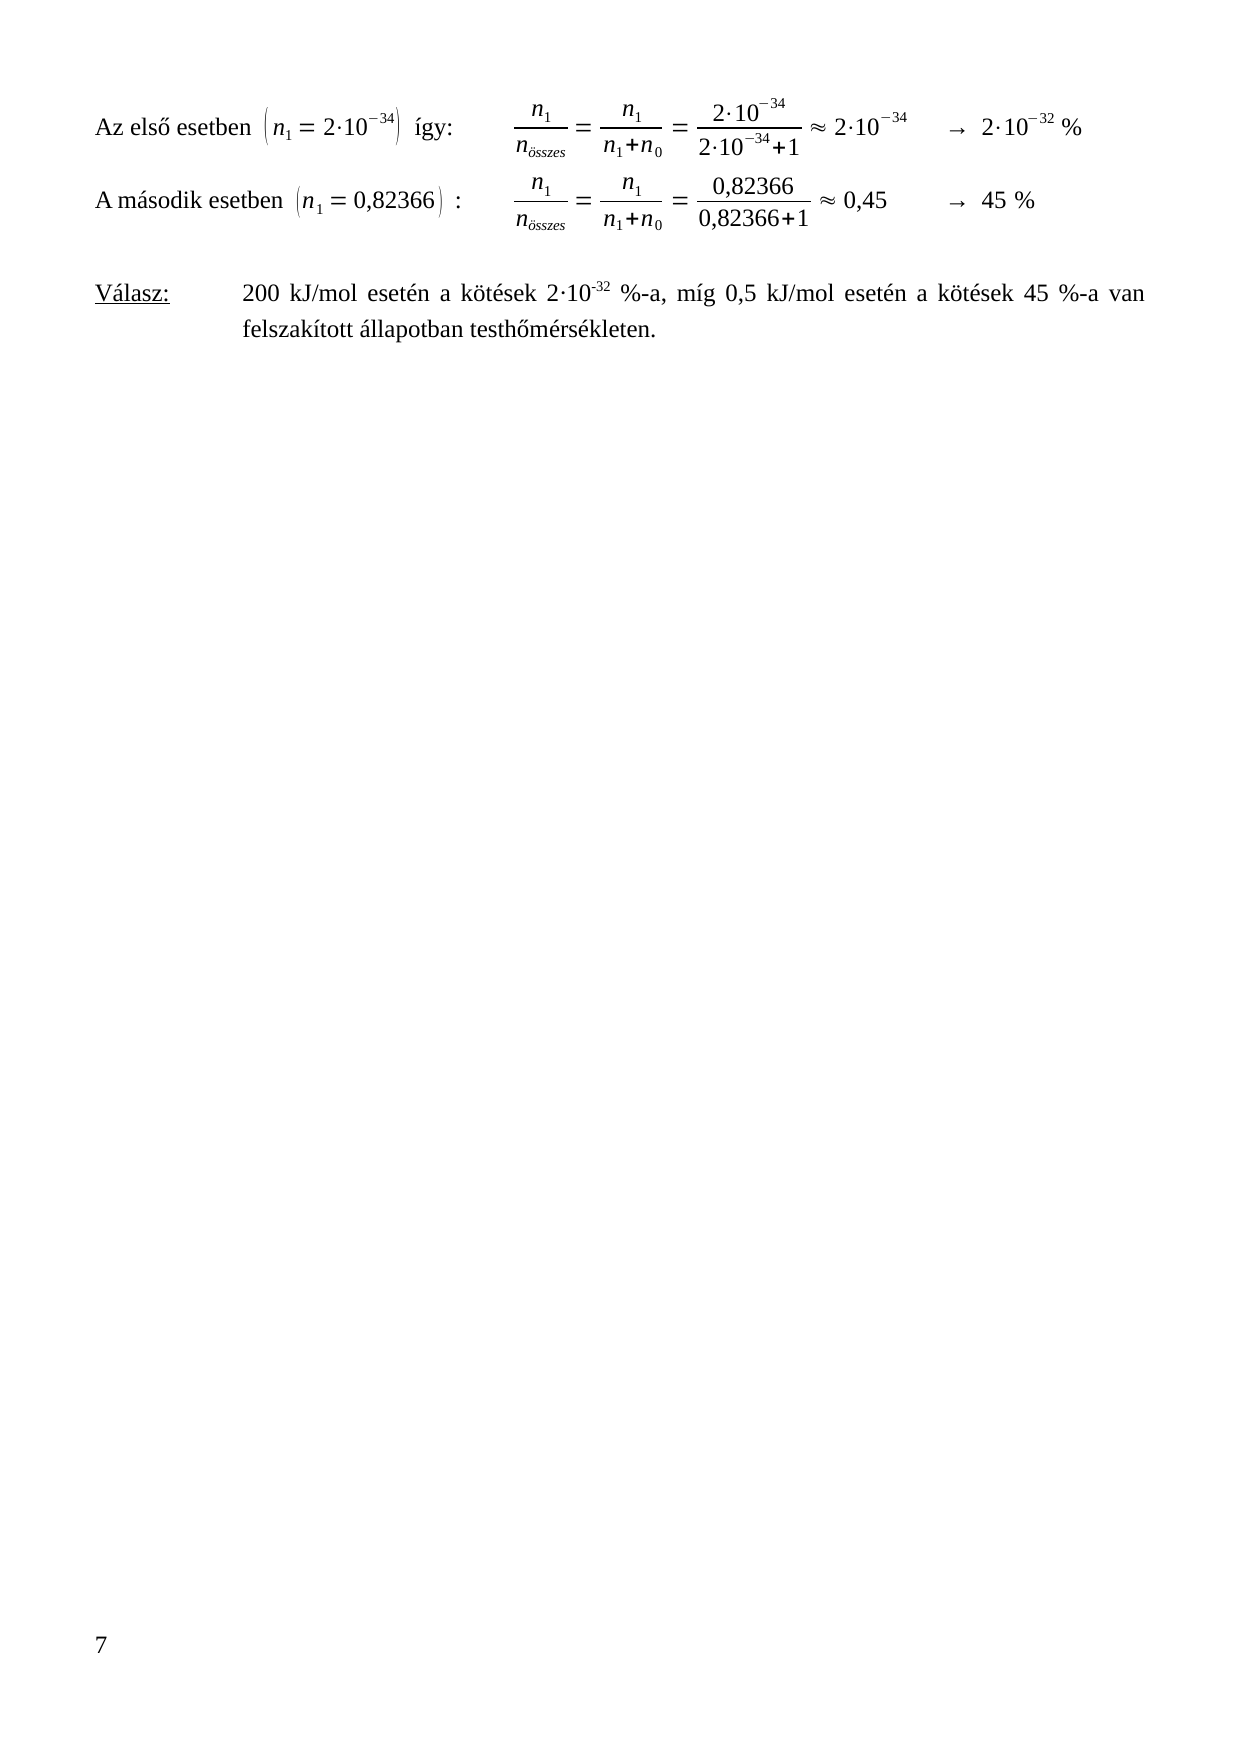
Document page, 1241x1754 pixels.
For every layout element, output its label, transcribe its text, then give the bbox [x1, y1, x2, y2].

list A második esetben : → [94, 168, 1146, 234]
list Válasz: 200 kJ/mol esetén a kötések 2∙10-32 %-a, míg 0,5 kJ/mol esetén a kötések 45 %-a van felszakított állapotban testhőmérsékleten. [94, 278, 1146, 342]
list Az első esetben így: → [94, 94, 1146, 161]
